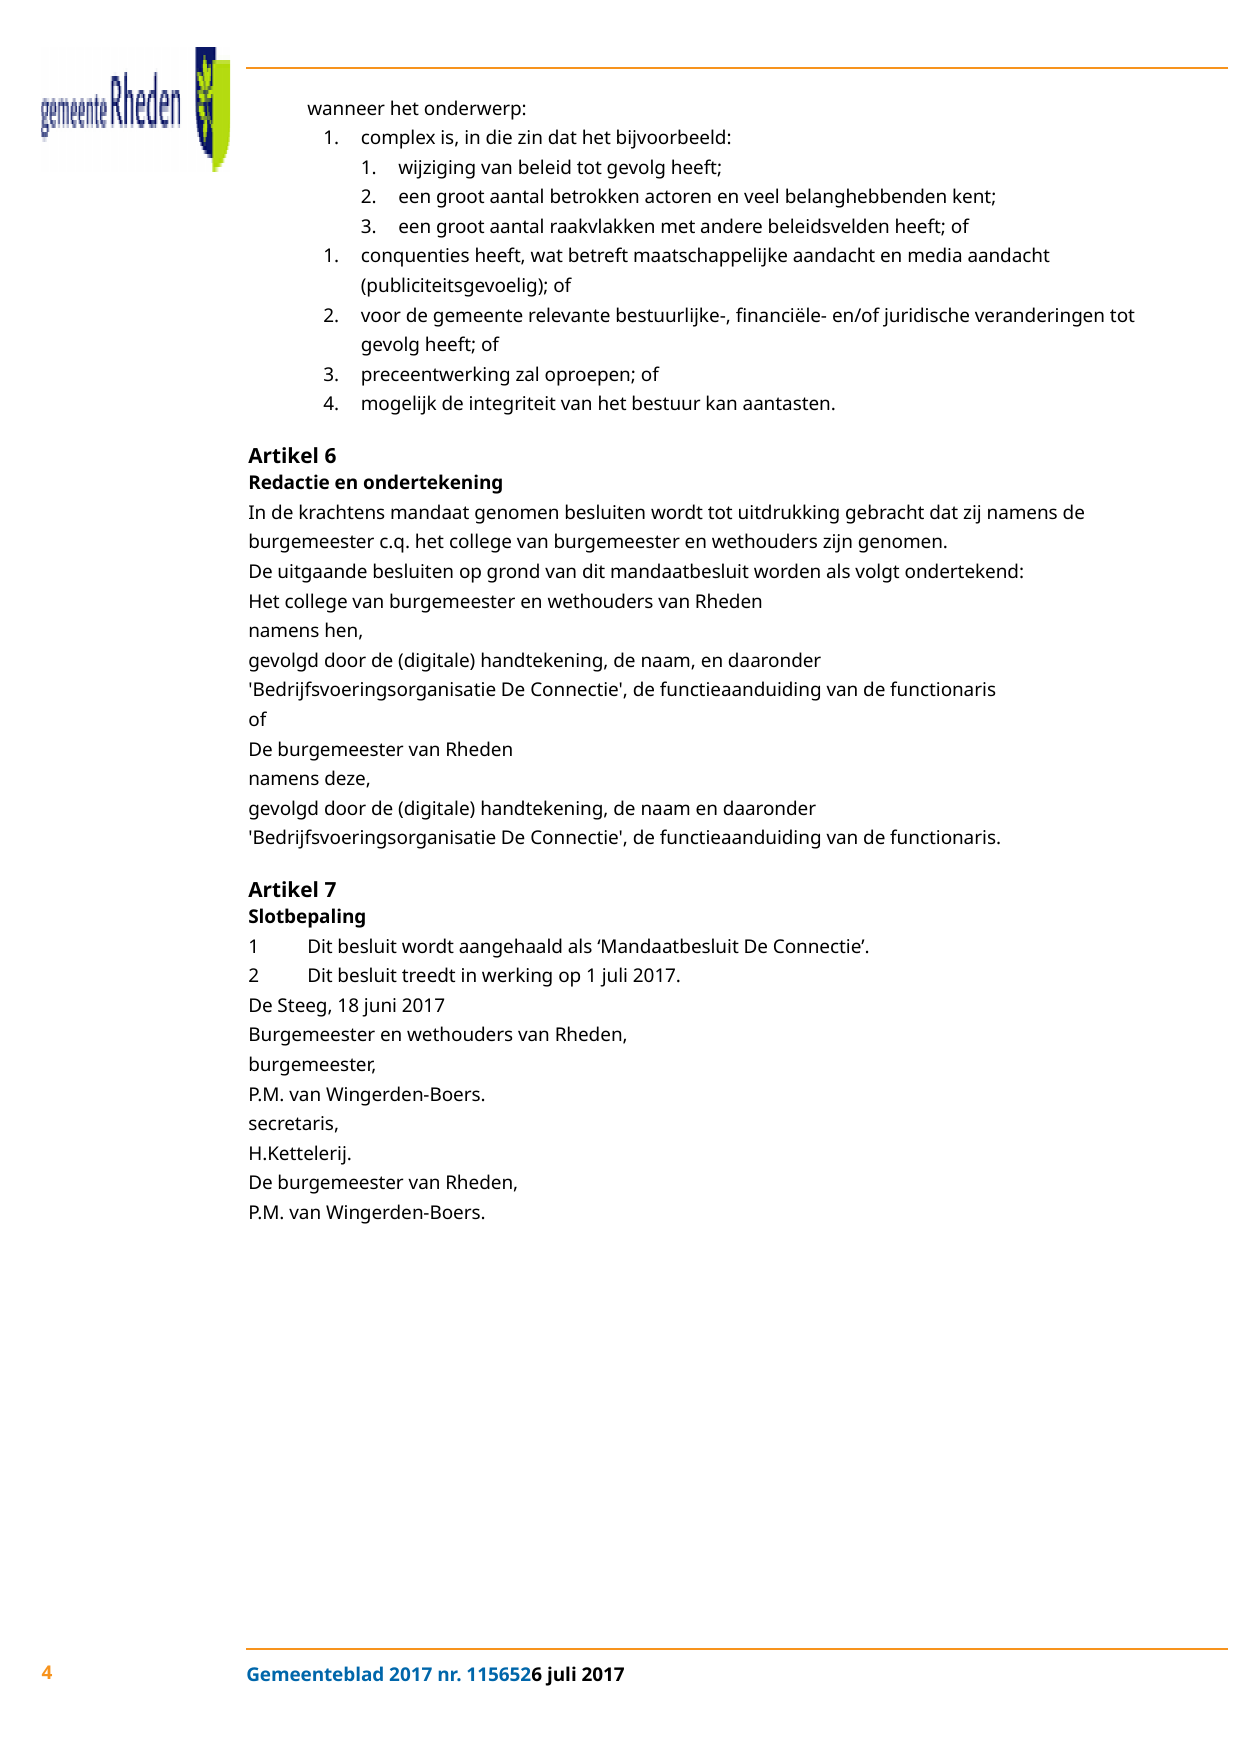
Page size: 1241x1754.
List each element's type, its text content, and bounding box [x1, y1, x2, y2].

list Dit besluit wordt aangehaald als ‘Mandaatbesluit De Connectie’. [248, 933, 1152, 959]
text In de krachtens mandaat genomen besluiten wordt tot uitdrukking gebracht dat zij namens de burgemeester c.q. het college van burgemeester en wethouders zijn genomen. [248, 499, 1152, 554]
list wijziging van beleid tot gevolg heeft; [361, 154, 1152, 180]
text P.M. van Wingerden-Boers. [248, 1081, 1152, 1107]
text De burgemeester van Rheden [248, 736, 1152, 761]
text Artikel 6 [248, 441, 1152, 469]
text 'Bedrijfsvoeringsorganisatie De Connectie', de functieaanduiding van de functionaris. [248, 824, 1152, 850]
text gevolgd door de (digitale) handtekening, de naam, en daaronder [248, 647, 1152, 673]
text secretaris, [248, 1110, 1152, 1136]
picture [41, 47, 231, 172]
text 'Bedrijfsvoeringsorganisatie De Connectie', de functieaanduiding van de functionaris [248, 677, 1152, 702]
text namens hen, [248, 617, 1152, 643]
text De uitgaande besluiten op grond van dit mandaatbesluit worden als volgt ondertekend: [248, 558, 1152, 584]
list complex is, in die zin dat het bijvoorbeeld: [323, 124, 1152, 150]
text of [248, 706, 1152, 732]
text Artikel 7 [248, 875, 1152, 903]
list mogelijk de integriteit van het bestuur kan aantasten. [323, 391, 1152, 416]
text gevolgd door de (digitale) handtekening, de naam en daaronder [248, 795, 1152, 821]
text Het college van burgemeester en wethouders van Rheden [248, 588, 1152, 613]
list een groot aantal betrokken actoren en veel belanghebbenden kent; [361, 183, 1152, 209]
list een groot aantal raakvlakken met andere beleidsvelden heeft; of [361, 213, 1152, 239]
list wanneer het onderwerp: [248, 95, 1152, 121]
list Dit besluit treedt in werking op 1 juli 2017. [248, 962, 1152, 988]
text Burgemeester en wethouders van Rheden, [248, 1022, 1152, 1047]
text namens deze, [248, 765, 1152, 791]
text De Steeg, 18 juni 2017 [248, 992, 1152, 1018]
text De burgemeester van Rheden, [248, 1169, 1152, 1195]
list conquenties heeft, wat betreft maatschappelijke aandacht en media aandacht (publiciteitsgevoelig); of [323, 243, 1152, 298]
list voor de gemeente relevante bestuurlijke-, financiële- en/of juridische veranderingen tot gevolg heeft; of [323, 302, 1152, 357]
text P.M. van Wingerden-Boers. [248, 1199, 1152, 1225]
text Redactie en ondertekening [248, 469, 1152, 495]
text burgemeester, [248, 1051, 1152, 1077]
text H.Kettelerij. [248, 1140, 1152, 1166]
text Slotbepaling [248, 903, 1152, 929]
list preceentwerking zal oproepen; of [323, 361, 1152, 387]
